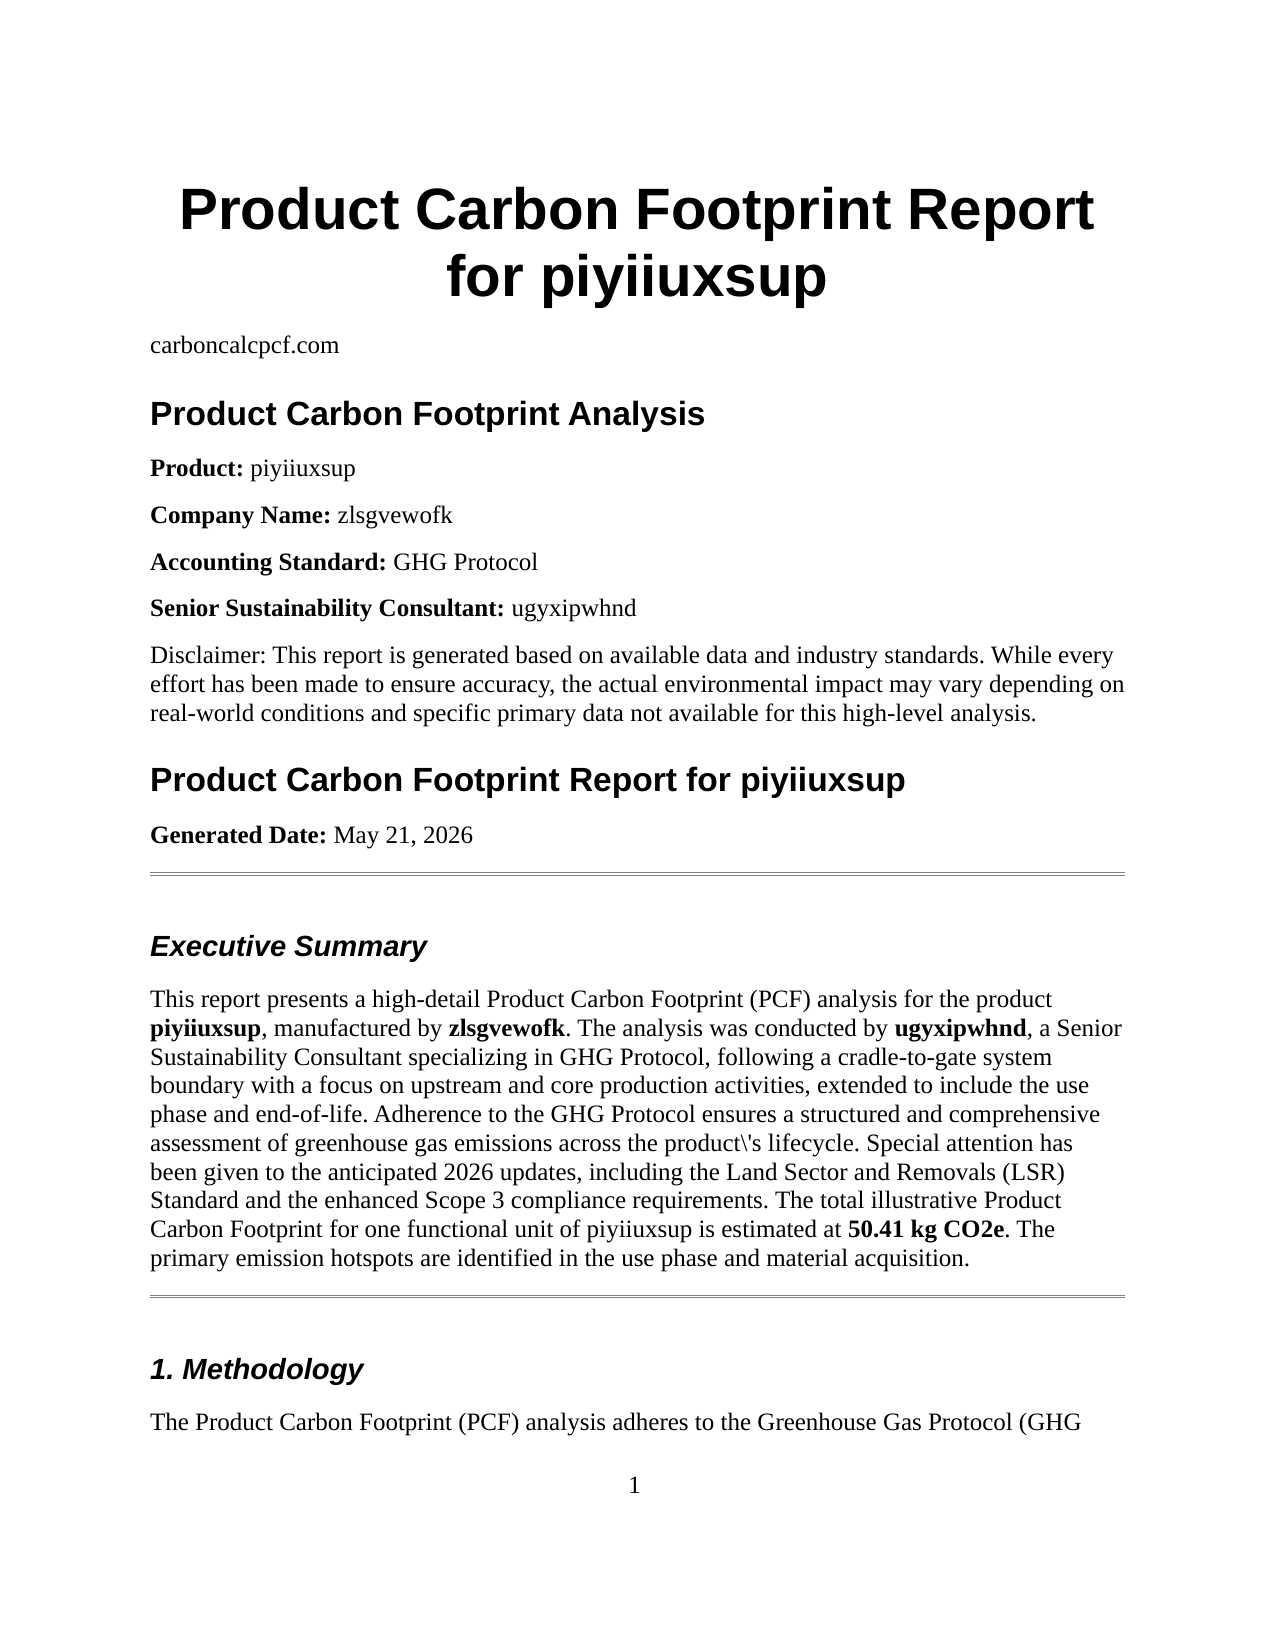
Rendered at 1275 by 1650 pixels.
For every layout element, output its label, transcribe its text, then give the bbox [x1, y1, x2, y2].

subtitle Executive Summary [150, 929, 1125, 963]
text Generated Date: May 21, 2026 [150, 820, 1125, 849]
text Senior Sustainability Consultant: ugyxipwhnd [150, 593, 1125, 622]
text This report presents a high-detail Product Carbon Footprint (PCF) analysis for the product piyiiuxsup, manufactured by zlsgvewofk. The analysis was conducted by ugyxipwhnd, a Senior Sustainability Consultant specializing in GHG Protocol, following a cradle-to-gate system boundary with a focus on upstream and core production activities, extended to include the use phase and end-of-life. Adherence to the GHG Protocol ensures a structured and comprehensive assessment of greenhouse gas emissions across the product\'s lifecycle. Special attention has been given to the anticipated 2026 updates, including the Land Sector and Removals (LSR) Standard and the enhanced Scope 3 compliance requirements. The total illustrative Product Carbon Footprint for one functional unit of piyiiuxsup is estimated at 50.41 kg CO2e. The primary emission hotspots are identified in the use phase and material acquisition. [150, 984, 1125, 1272]
text Company Name: zlsgvewofk [150, 500, 1125, 529]
text carboncalcpcf.com [150, 331, 1125, 359]
title Product Carbon Footprint Report for piyiiuxsup [150, 175, 1125, 309]
text Product: piyiiuxsup [150, 453, 1125, 482]
text The Product Carbon Footprint (PCF) analysis adheres to the Greenhouse Gas Protocol (GHG [150, 1407, 1125, 1436]
subtitle 1. Methodology [150, 1352, 1125, 1385]
subtitle Product Carbon Footprint Report for piyiiuxsup [150, 760, 1125, 799]
text Disclaimer: This report is generated based on available data and industry standards. While every effort has been made to ensure accuracy, the actual environmental impact may vary depending on real-world conditions and specific primary data not available for this high-level analysis. [150, 640, 1125, 726]
text Accounting Standard: GHG Protocol [150, 547, 1125, 576]
subtitle Product Carbon Footprint Analysis [150, 393, 1125, 432]
